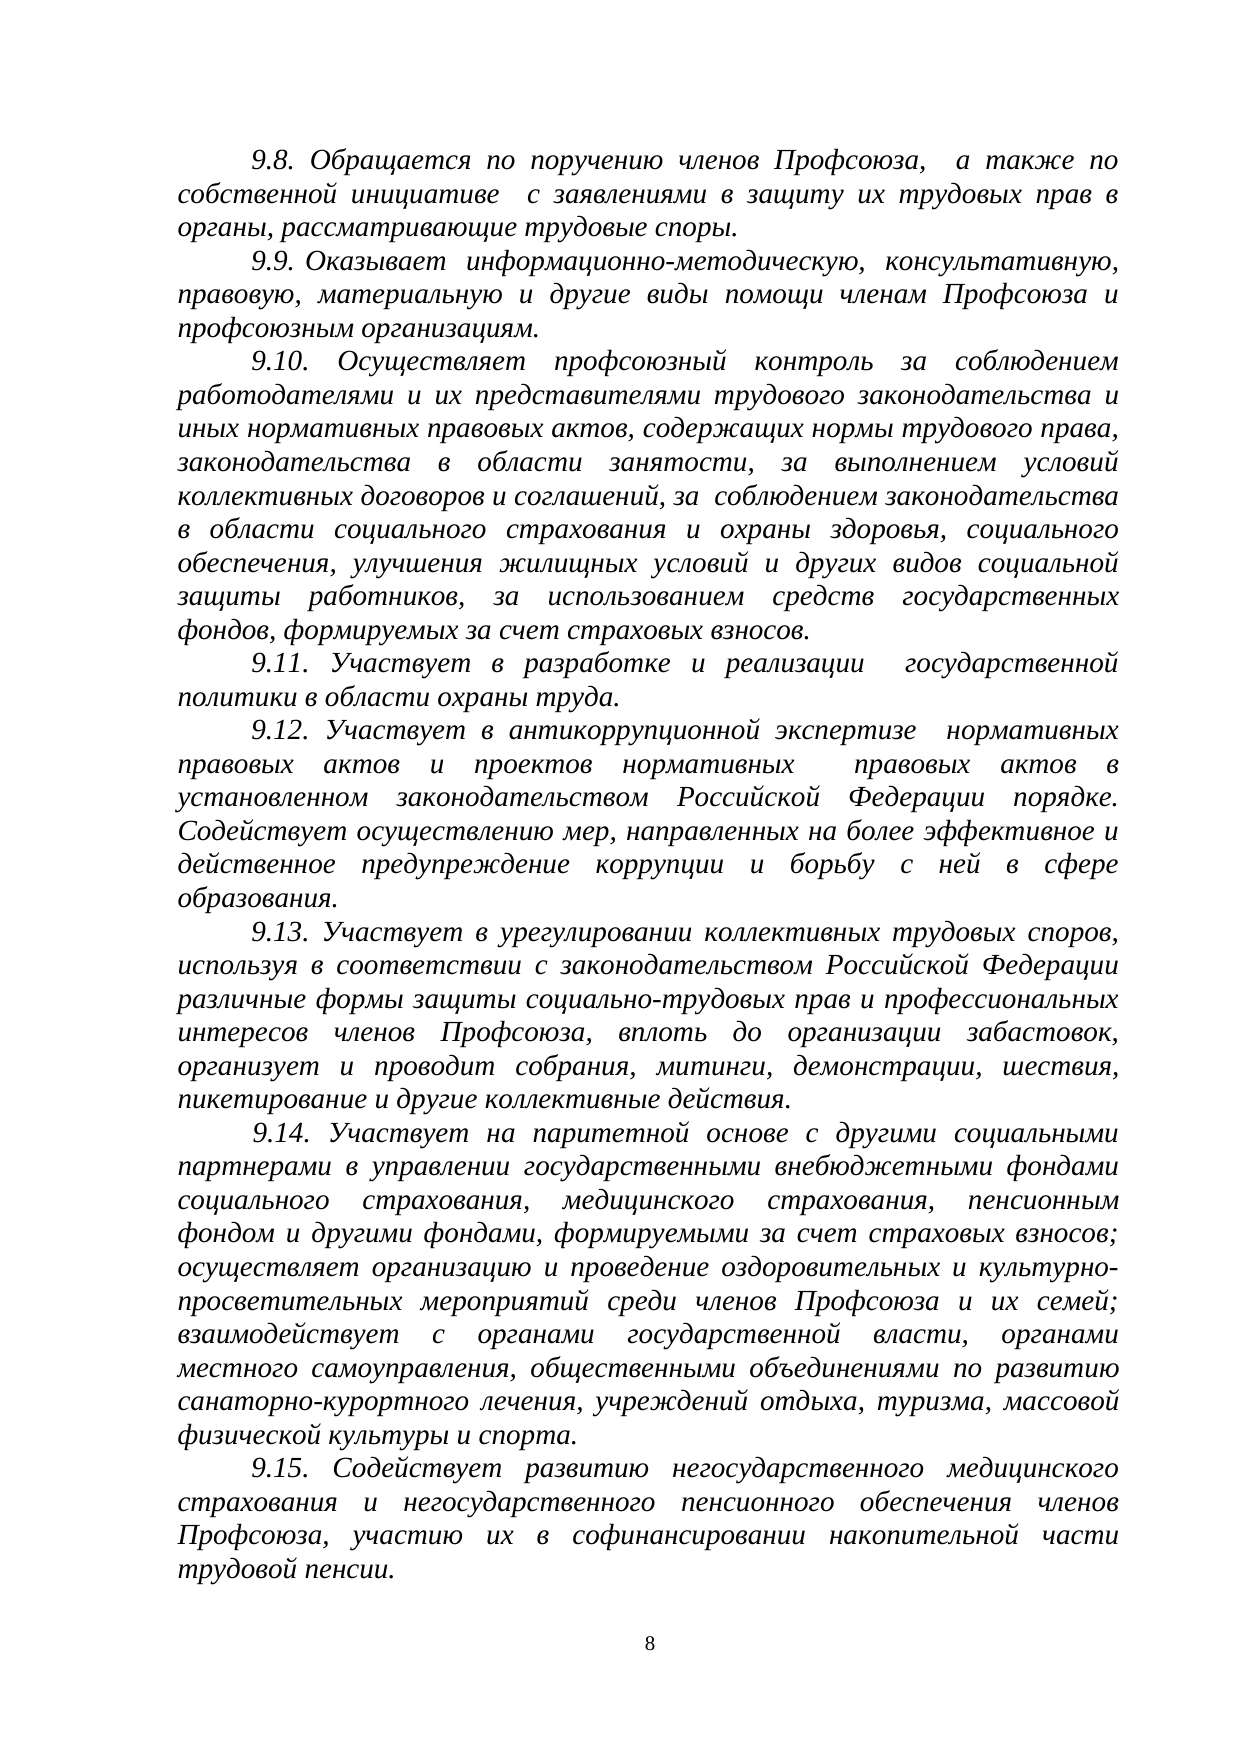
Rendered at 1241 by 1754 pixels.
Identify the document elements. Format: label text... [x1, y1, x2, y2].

text 9.15. Содействует развитию негосударственного медицинского стра­хования и негосударственного пенсионного обеспечения членов Профсоюза, участию их в софинансировании накопительной части трудовой пенсии. [177, 1450, 1122, 1584]
text 9.12. Участвует в антикоррупционной экспертизе нормативных правовых актов и проектов нормативных правовых актов в установленном законодательством Российской Федерации порядке. Содействует осуществлению мер, направленных на более эффективное и действенное предупреждение коррупции и борьбу с ней в сфере образования. [177, 712, 1122, 914]
text 9.8. Обращается по поручению членов Профсоюза, а также по собственной инициативе с заявлениями в защиту их трудовых прав в органы, рассматривающие трудовые споры. [177, 142, 1122, 243]
text 9.13. Участвует в урегулировании коллективных трудовых споров, используя в соответствии с законодательством Российской Федерации различные формы защиты социально-трудовых прав и профессиональных интересов членов Профсоюза, вплоть до организации забастовок, организует и проводит собрания, ми­тинги, демонстрации, шествия, пикетирование и другие коллективные действия. [177, 914, 1122, 1115]
text 9.9. Оказывает информационно-методическую, консультативную, правовую, материальную и другие виды помощи членам Профсоюза и профсоюзным организациям. [177, 243, 1122, 343]
text 9.11. Участвует в разработке и реализации государственной политики в области охраны труда. [177, 645, 1122, 712]
text 9.10. Осуществляет профсоюзный контроль за соблюдением работодателями и их представителями трудового законодательства и иных нормативных правовых актов, содержащих нормы трудового права, законодательства в области занятости, за выполнением условий коллективных договоров и соглашений, за соблюдением законодательства в области социального страхования и охраны здоровья, социального обеспечения, улучшения жи­лищных условий и других видов социальной защиты работников, за исполь­зованием средств государственных фондов, формируемых за счет страховых взносов. [177, 343, 1122, 645]
text 9.14. Участвует на паритетной основе с другими социальными партне­рами в управлении государственными внебюджетными фондами социального страхования, медицинского страхования, пенсионным фондом и другими фондами, формируемыми за счет страховых взносов; осуществляет организацию и проведение оздоровительных и культурно-просветительных мероприятий среди членов Профсоюза и их семей; взаимодействует с органами государственной власти, органами местного самоуправления, общественными объединения­ми по развитию санаторно-курортного лечения, учреждений отдыха, туриз­ма, массовой физической культуры и спорта. [177, 1115, 1122, 1450]
